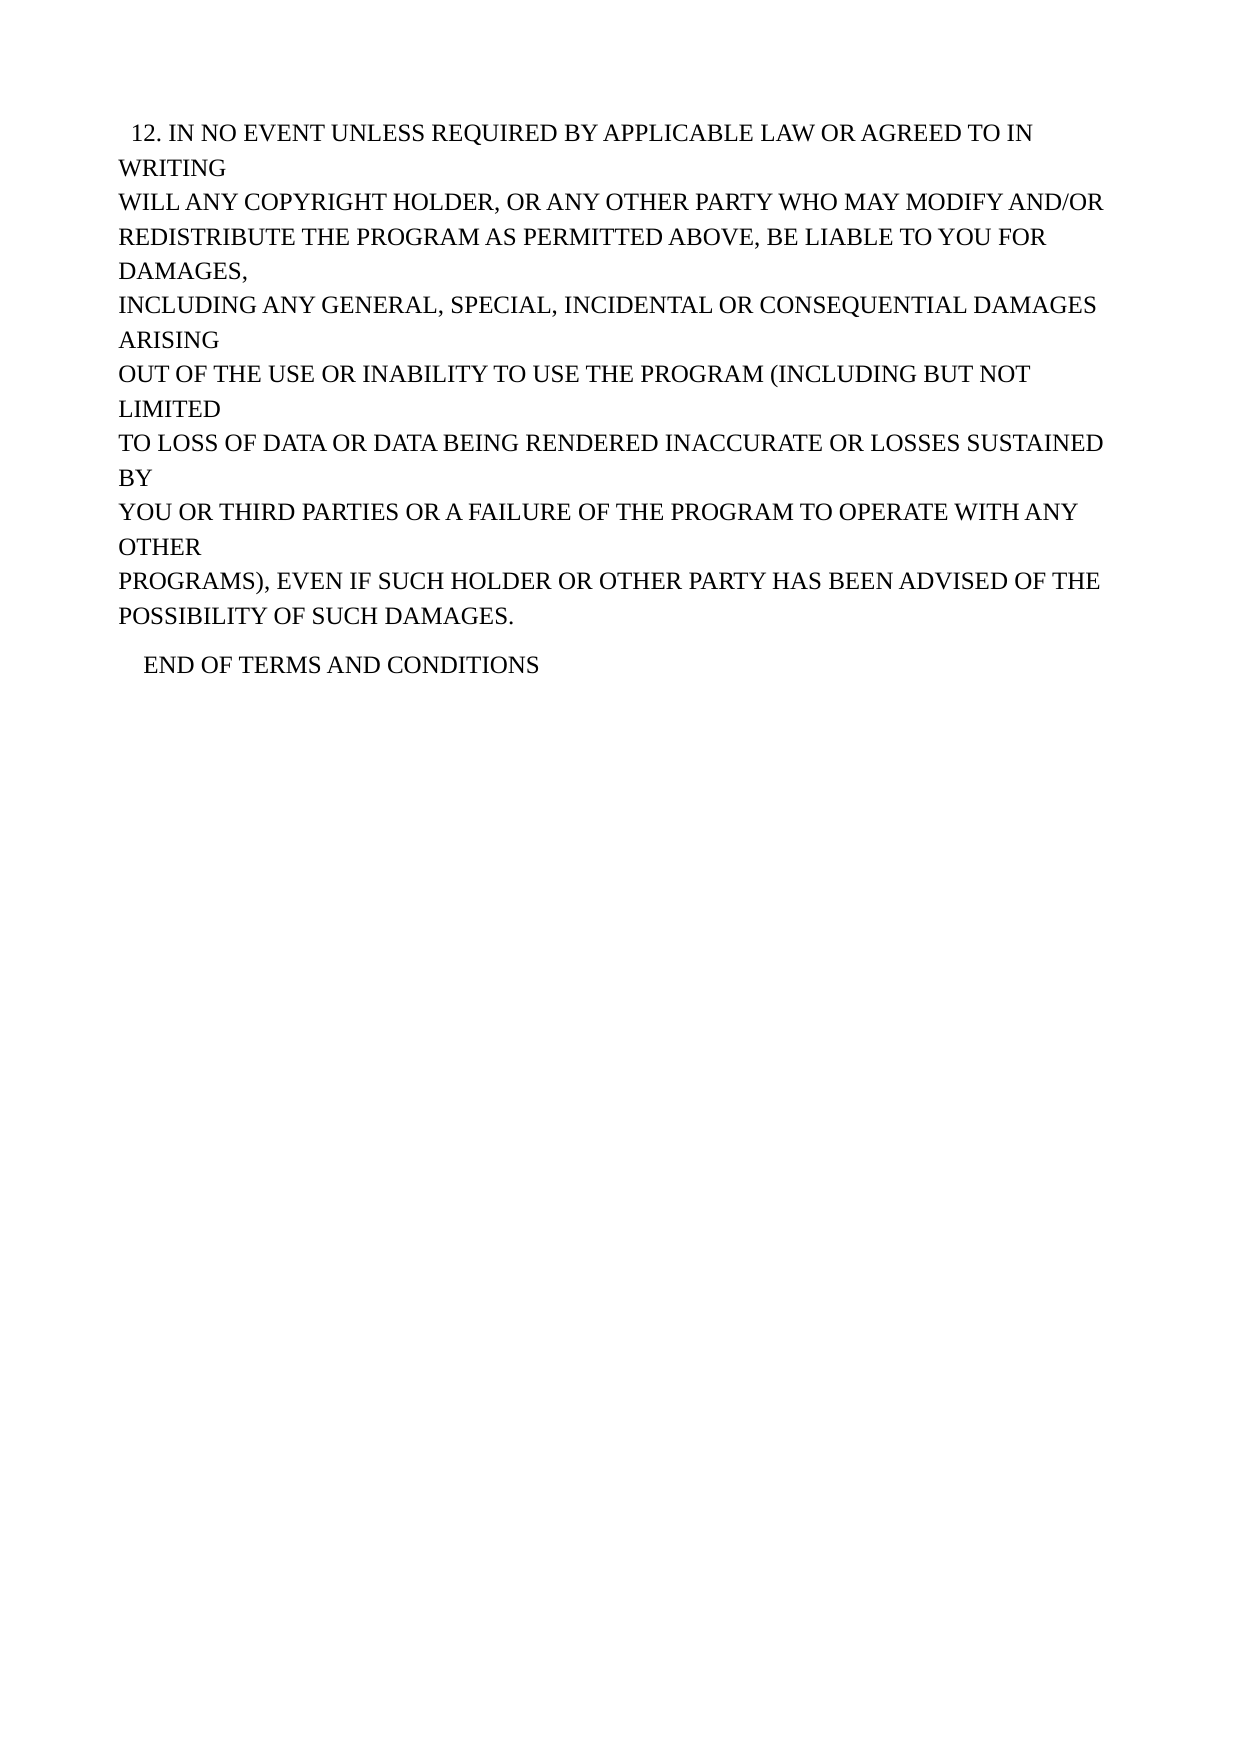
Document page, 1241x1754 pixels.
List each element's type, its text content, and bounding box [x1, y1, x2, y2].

text END OF TERMS AND CONDITIONS [118, 650, 1122, 679]
text 12. IN NO EVENT UNLESS REQUIRED BY APPLICABLE LAW OR AGREED TO IN WRITING WILL ANY COPYRIGHT HOLDER, OR ANY OTHER PARTY WHO MAY MODIFY AND/OR REDISTRIBUTE THE PROGRAM AS PERMITTED ABOVE, BE LIABLE TO YOU FOR DAMAGES, INCLUDING ANY GENERAL, SPECIAL, INCIDENTAL OR CONSEQUENTIAL DAMAGES ARISING OUT OF THE USE OR INABILITY TO USE THE PROGRAM (INCLUDING BUT NOT LIMITED TO LOSS OF DATA OR DATA BEING RENDERED INACCURATE OR LOSSES SUSTAINED BY YOU OR THIRD PARTIES OR A FAILURE OF THE PROGRAM TO OPERATE WITH ANY OTHER PROGRAMS), EVEN IF SUCH HOLDER OR OTHER PARTY HAS BEEN ADVISED OF THE POSSIBILITY OF SUCH DAMAGES. [118, 118, 1122, 629]
